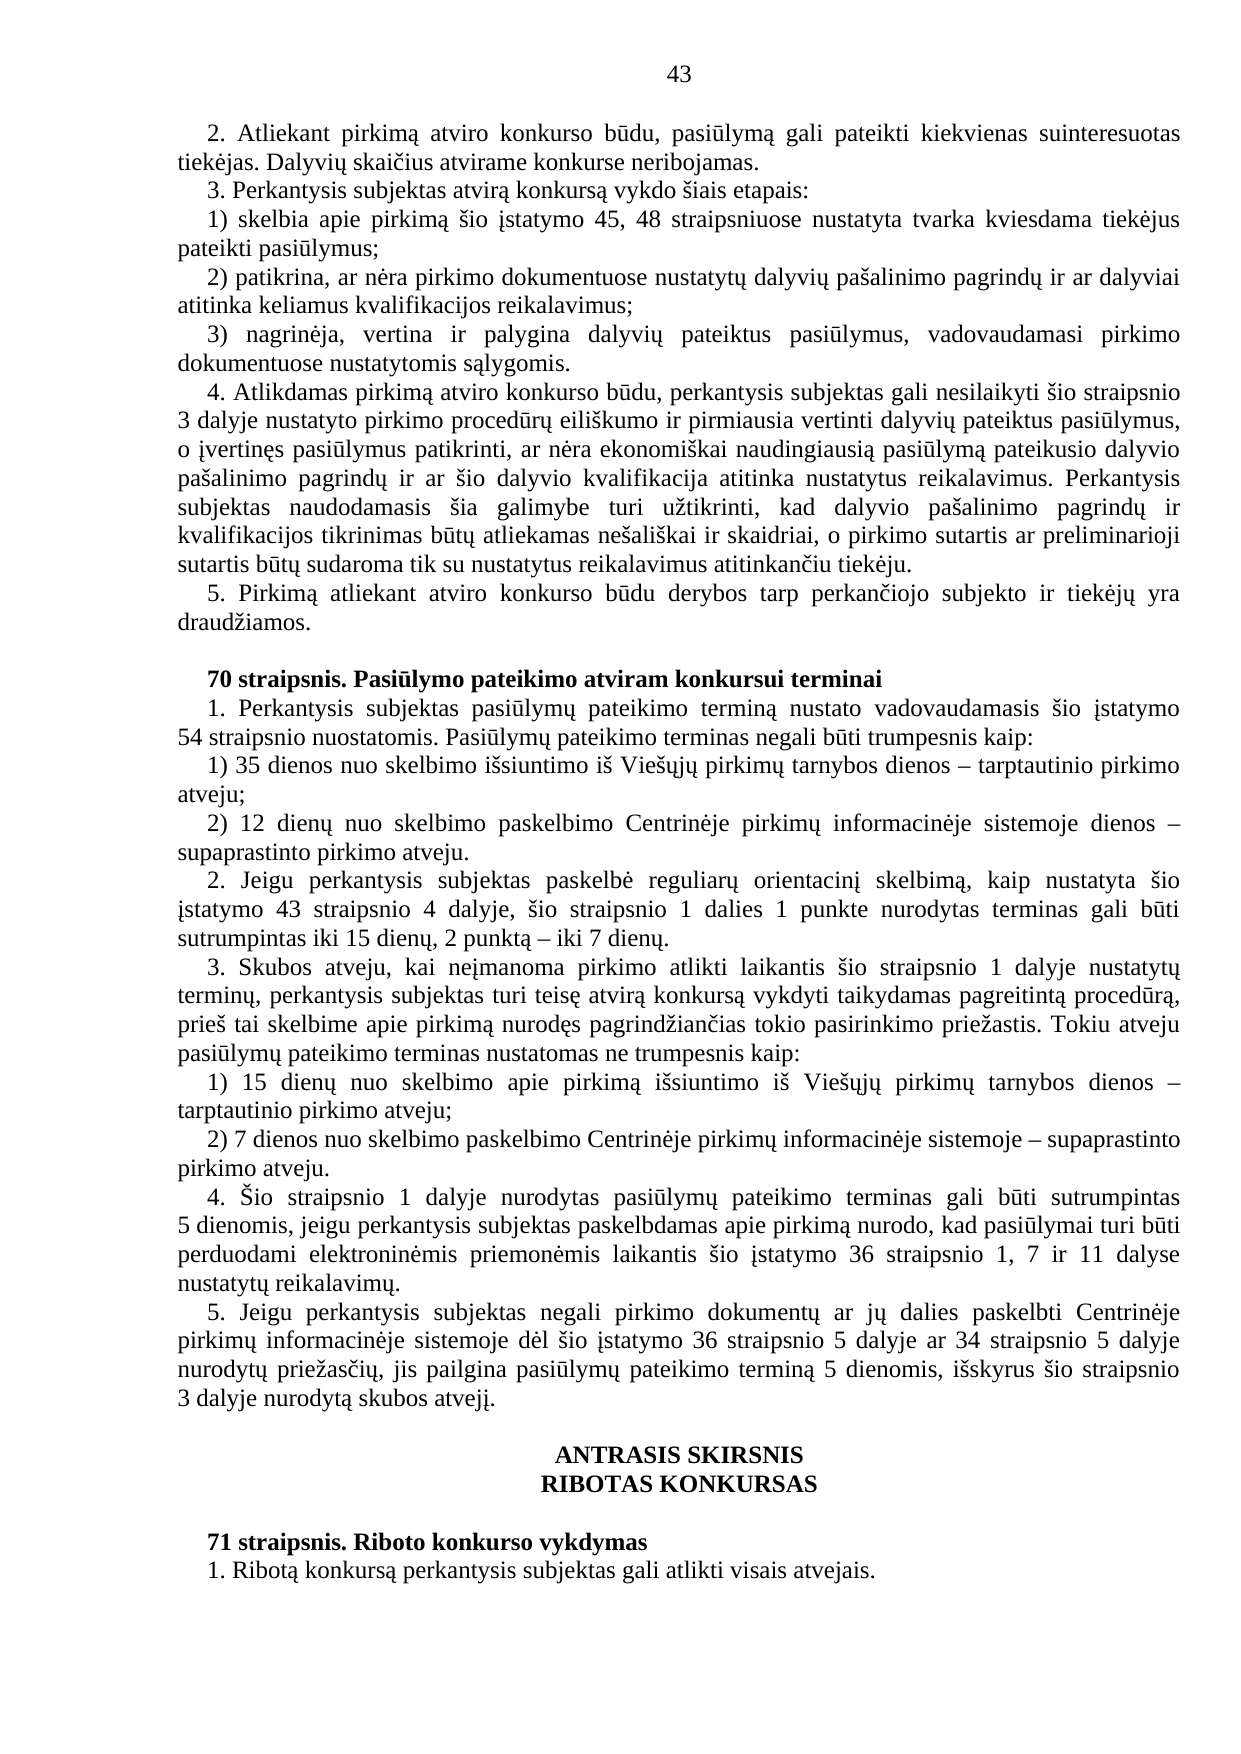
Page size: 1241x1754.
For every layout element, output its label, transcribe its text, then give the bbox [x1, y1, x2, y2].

text 2. Jeigu perkantysis subjektas paskelbė reguliarų orientacinį skelbimą, kaip nustatyta šio įstatymo 43 straipsnio 4 dalyje, šio straipsnio 1 dalies 1 punkte nurodytas terminas gali būti sutrumpintas iki 15 dienų, 2 punktą – iki 7 dienų. [177, 866, 1181, 952]
text 2. Atliekant pirkimą atviro konkurso būdu, pasiūlymą gali pateikti kiekvienas suinteresuotas tiekėjas. Dalyvių skaičius atvirame konkurse neribojamas. [177, 118, 1181, 176]
text 3) nagrinėja, vertina ir palygina dalyvių pateiktus pasiūlymus, vadovaudamasi pirkimo dokumentuose nustatytomis sąlygomis. [177, 319, 1181, 377]
text 4. Atlikdamas pirkimą atviro konkurso būdu, perkantysis subjektas gali nesilaikyti šio straipsnio 3 dalyje nustatyto pirkimo procedūrų eiliškumo ir pirmiausia vertinti dalyvių pateiktus pasiūlymus, o įvertinęs pasiūlymus patikrinti, ar nėra ekonomiškai naudingiausią pasiūlymą pateikusio dalyvio pašalinimo pagrindų ir ar šio dalyvio kvalifikacija atitinka nustatytus reikalavimus. Perkantysis subjektas naudodamasis šia galimybe turi užtikrinti, kad dalyvio pašalinimo pagrindų ir kvalifikacijos tikrinimas būtų atliekamas nešališkai ir skaidriai, o pirkimo sutartis ar preliminarioji sutartis būtų sudaroma tik su nustatytus reikalavimus atitinkančiu tiekėju. [177, 377, 1181, 578]
text 2) patikrina, ar nėra pirkimo dokumentuose nustatytų dalyvių pašalinimo pagrindų ir ar dalyviai atitinka keliamus kvalifikacijos reikalavimus; [177, 262, 1181, 319]
text 1) 35 dienos nuo skelbimo išsiuntimo iš Viešųjų pirkimų tarnybos dienos – tarptautinio pirkimo atveju; [177, 751, 1181, 808]
text 2) 12 dienų nuo skelbimo paskelbimo Centrinėje pirkimų informacinėje sistemoje dienos – supaprastinto pirkimo atveju. [177, 808, 1181, 866]
text 2) 7 dienos nuo skelbimo paskelbimo Centrinėje pirkimų informacinėje sistemoje – supaprastinto pirkimo atveju. [177, 1124, 1181, 1182]
text 5. Jeigu perkantysis subjektas negali pirkimo dokumentų ar jų dalies paskelbti Centrinėje pirkimų informacinėje sistemoje dėl šio įstatymo 36 straipsnio 5 dalyje ar 34 straipsnio 5 dalyje nurodytų priežasčių, jis pailgina pasiūlymų pateikimo terminą 5 dienomis, išskyrus šio straipsnio 3 dalyje nurodytą skubos atvejį. [177, 1297, 1181, 1412]
text RIBOTAS KONKURSAS [177, 1469, 1181, 1498]
text 1. Ribotą konkursą perkantysis subjektas gali atlikti visais atvejais. [177, 1556, 1181, 1584]
text 4. Šio straipsnio 1 dalyje nurodytas pasiūlymų pateikimo terminas gali būti sutrumpintas 5 dienomis, jeigu perkantysis subjektas paskelbdamas apie pirkimą nurodo, kad pasiūlymai turi būti perduodami elektroninėmis priemonėmis laikantis šio įstatymo 36 straipsnio 1, 7 ir 11 dalyse nustatytų reikalavimų. [177, 1182, 1181, 1297]
text 5. Pirkimą atliekant atviro konkurso būdu derybos tarp perkančiojo subjekto ir tiekėjų yra draudžiamos. [177, 578, 1181, 636]
text 70 straipsnis. Pasiūlymo pateikimo atviram konkursui terminai [177, 664, 1181, 693]
text 1. Perkantysis subjektas pasiūlymų pateikimo terminą nustato vadovaudamasis šio įstatymo 54 straipsnio nuostatomis. Pasiūlymų pateikimo terminas negali būti trumpesnis kaip: [177, 693, 1181, 751]
text 71 straipsnis. Riboto konkurso vykdymas [177, 1527, 1181, 1556]
text 3. Skubos atveju, kai neįmanoma pirkimo atlikti laikantis šio straipsnio 1 dalyje nustatytų terminų, perkantysis subjektas turi teisę atvirą konkursą vykdyti taikydamas pagreitintą procedūrą, prieš tai skelbime apie pirkimą nurodęs pagrindžiančias tokio pasirinkimo priežastis. Tokiu atveju pasiūlymų pateikimo terminas nustatomas ne trumpesnis kaip: [177, 952, 1181, 1067]
text ANTRASIS SKIRSNIS [177, 1441, 1181, 1469]
text 1) skelbia apie pirkimą šio įstatymo 45, 48 straipsniuose nustatyta tvarka kviesdama tiekėjus pateikti pasiūlymus; [177, 204, 1181, 262]
text 1) 15 dienų nuo skelbimo apie pirkimą išsiuntimo iš Viešųjų pirkimų tarnybos dienos – tarptautinio pirkimo atveju; [177, 1067, 1181, 1124]
text 3. Perkantysis subjektas atvirą konkursą vykdo šiais etapais: [177, 176, 1181, 204]
